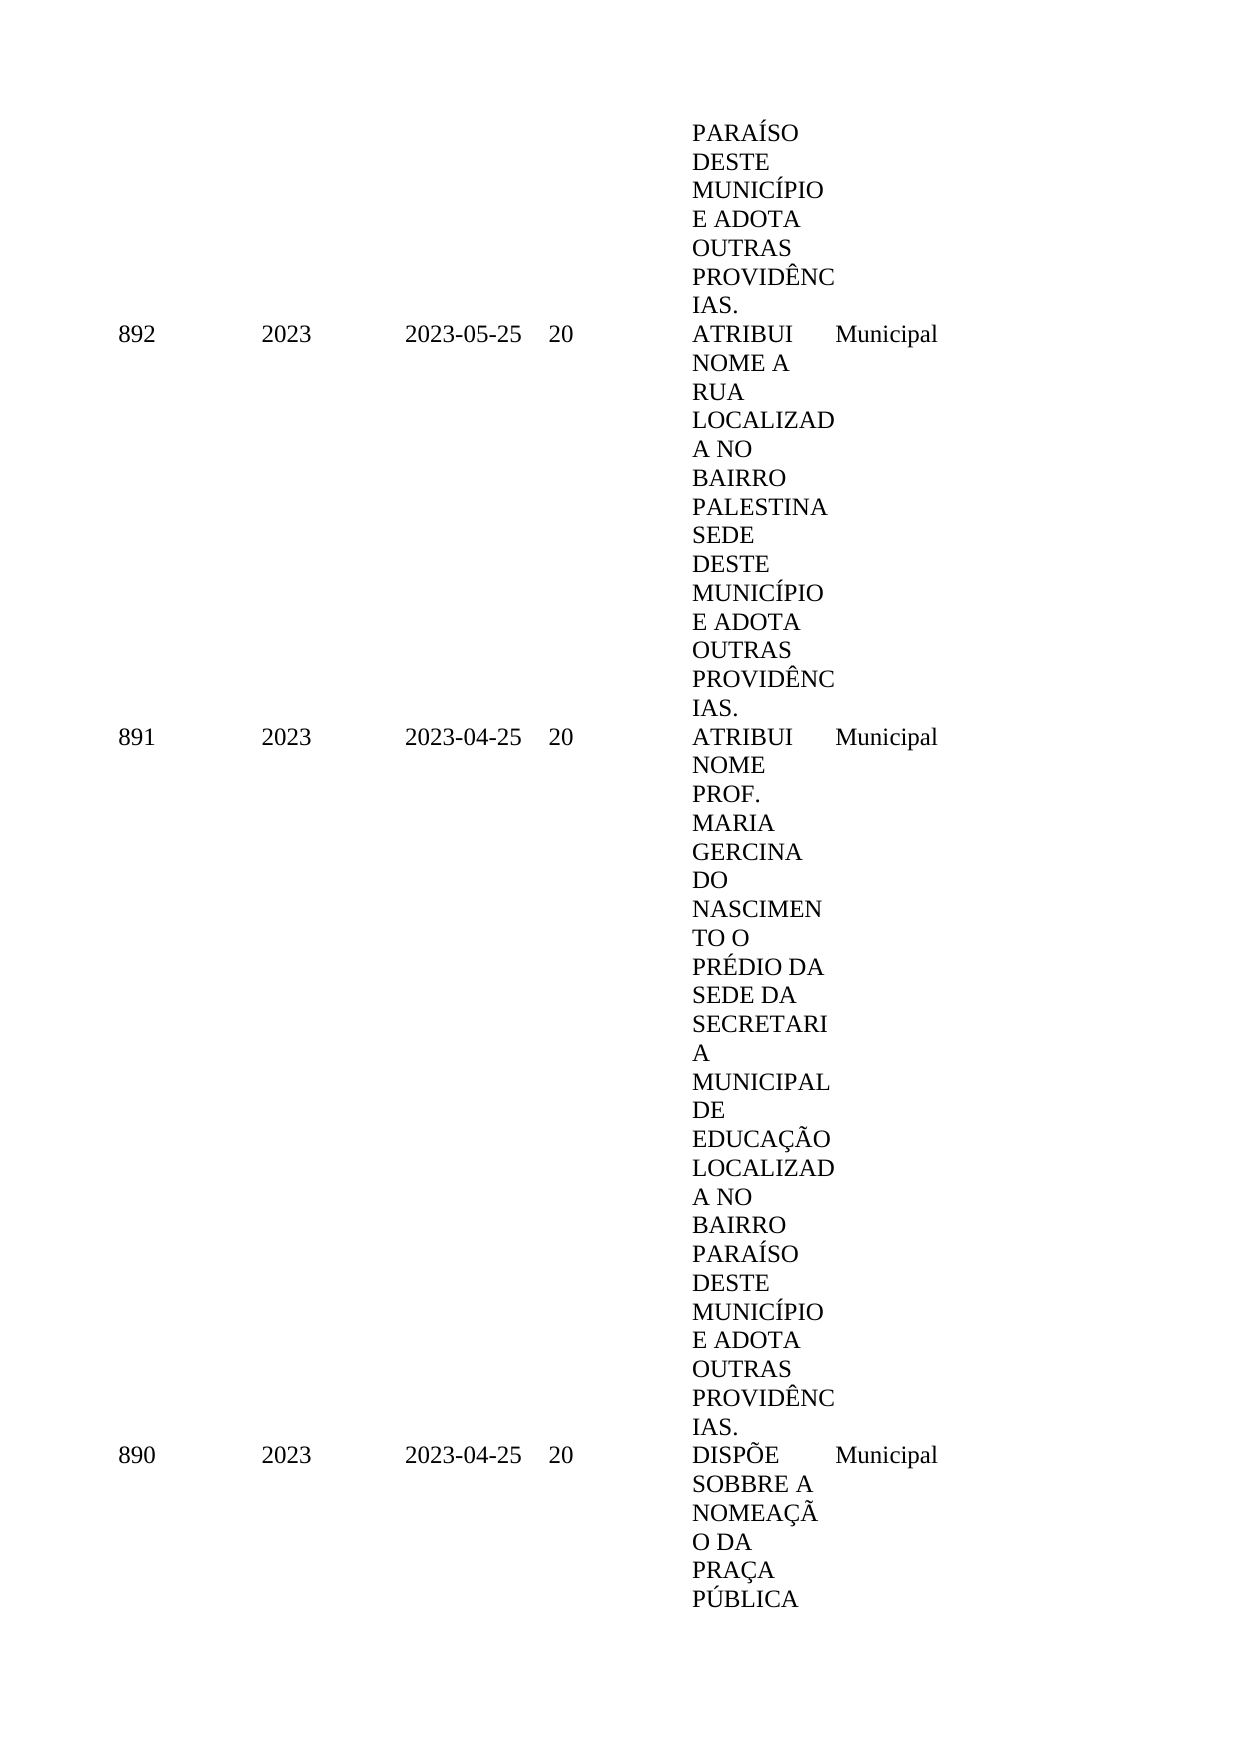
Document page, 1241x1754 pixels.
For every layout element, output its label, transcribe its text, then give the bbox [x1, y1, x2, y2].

table_cell [979, 118, 1122, 319]
table_cell [979, 722, 1122, 1441]
table_cell 2023 [261, 319, 405, 722]
table_cell ATRIBUI NOME PROF. MARIA GERCINA DO NASCIMENTO O PRÉDIO DA SEDE DA SECRETARIA MUNICIPAL DE EDUCAÇÃO LOCALIZADA NO BAIRRO PARAÍSO DESTE MUNICÍPIO E ADOTA OUTRAS PROVIDÊNCIAS. [692, 722, 835, 1441]
table_cell 2023-04-25 [405, 722, 548, 1441]
table_cell 892 [118, 319, 261, 722]
table_cell ATRIBUI NOME A RUA LOCALIZADA NO BAIRRO PALESTINA SEDE DESTE MUNICÍPIO E ADOTA OUTRAS PROVIDÊNCIAS. [692, 319, 835, 722]
table_cell [118, 118, 261, 319]
table_cell 2023-05-25 [405, 319, 548, 722]
table_cell Municipal [835, 1441, 979, 1613]
table_cell 2023 [261, 722, 405, 1441]
table_cell Municipal [835, 319, 979, 722]
table_cell 2023-04-25 [405, 1441, 548, 1613]
table_cell [261, 118, 405, 319]
table_cell Municipal [835, 722, 979, 1441]
table_cell 2023 [261, 1441, 405, 1613]
table_cell [835, 118, 979, 319]
table_cell 20 [548, 722, 692, 1441]
table_cell PARAÍSO DESTE MUNICÍPIO E ADOTA OUTRAS PROVIDÊNCIAS. [692, 118, 835, 319]
table_cell [405, 118, 548, 319]
table_cell 20 [548, 319, 692, 722]
table_cell [548, 118, 692, 319]
table_cell [979, 319, 1122, 722]
table_cell 891 [118, 722, 261, 1441]
table_cell 890 [118, 1441, 261, 1613]
table_cell 20 [548, 1441, 692, 1613]
table_cell [979, 1441, 1122, 1613]
table_cell DISPÕE SOBBRE A NOMEAÇÃO DA PRAÇA PÚBLICA [692, 1441, 835, 1613]
